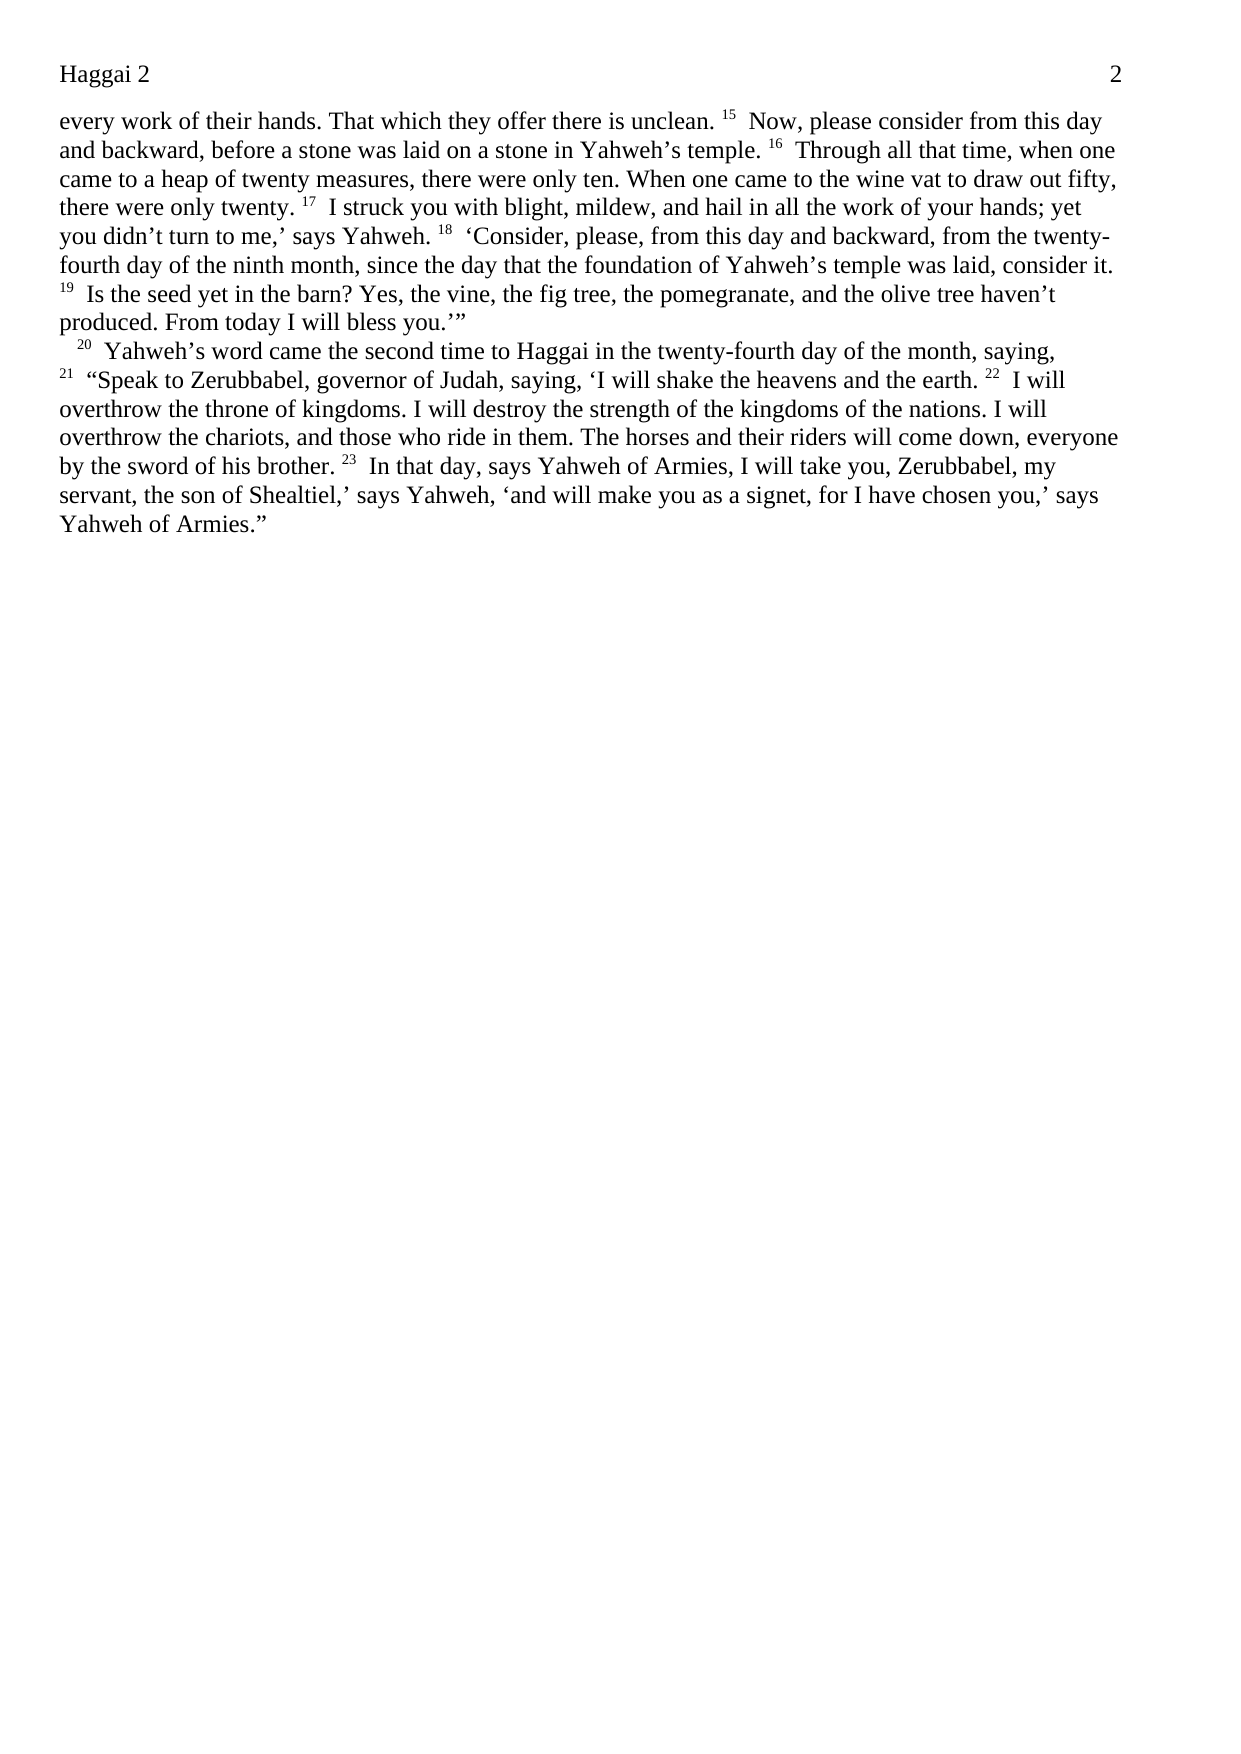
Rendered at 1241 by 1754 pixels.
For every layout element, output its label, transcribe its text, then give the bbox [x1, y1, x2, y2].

text every work of their hands. That which they offer there is unclean. 15 Now, please consider from this day and backward, before a stone was laid on a stone in Yahweh’s temple. 16 Through all that time, when one came to a heap of twenty measures, there were only ten. When one came to the wine vat to draw out fifty, there were only twenty. 17 I struck you with blight, mildew, and hail in all the work of your hands; yet you didn’t turn to me,’ says Yahweh. 18 ‘Consider, please, from this day and backward, from the twenty-fourth day of the ninth month, since the day that the foundation of Yahweh’s temple was laid, consider it. 19 Is the seed yet in the barn? Yes, the vine, the fig tree, the pomegranate, and the olive tree haven’t produced. From today I will bless you.’” [59, 106, 1122, 336]
text 20 Yahweh’s word came the second time to Haggai in the twenty-fourth day of the month, saying, 21 “Speak to Zerubbabel, governor of Judah, saying, ‘I will shake the heavens and the earth. 22 I will overthrow the throne of kingdoms. I will destroy the strength of the kingdoms of the nations. I will overthrow the chariots, and those who ride in them. The horses and their riders will come down, everyone by the sword of his brother. 23 In that day, says Yahweh of Armies, I will take you, Zerubbabel, my servant, the son of Shealtiel,’ says Yahweh, ‘and will make you as a signet, for I have chosen you,’ says Yahweh of Armies.” [59, 336, 1122, 537]
